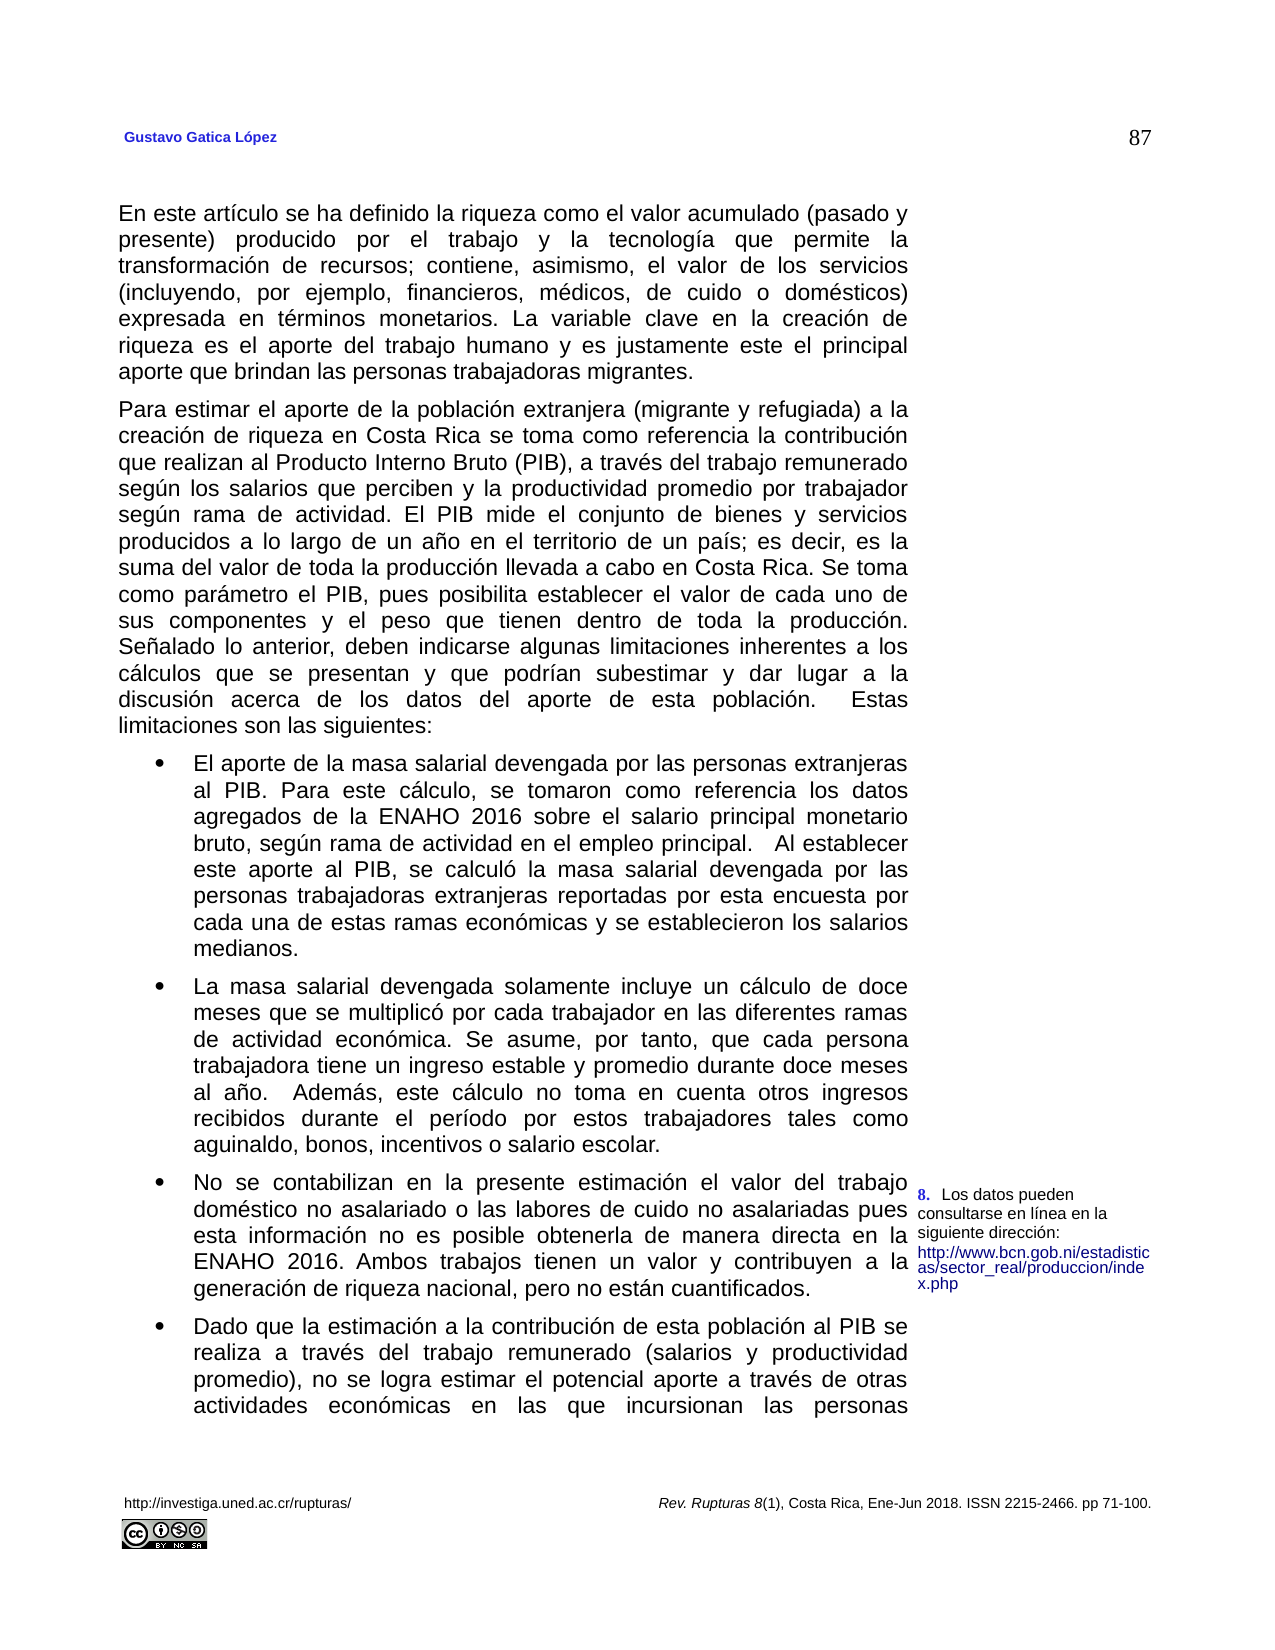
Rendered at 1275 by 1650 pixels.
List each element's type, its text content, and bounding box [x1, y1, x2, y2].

text Para estimar el aporte de la población extranjera (migrante y refugiada) a la creación de riqueza en Costa Rica se toma como referencia la contribución que realizan al Producto Interno Bruto (PIB), a través del trabajo remunerado según los salarios que perciben y la productividad promedio por trabajador según rama de actividad. El PIB mide el conjunto de bienes y servicios producidos a lo largo de un año en el territorio de un país; es decir, es la suma del valor de toda la producción llevada a cabo en Costa Rica. Se toma como parámetro el PIB, pues posibilita establecer el valor de cada uno de sus componentes y el peso que tienen dentro de toda la producción. Señalado lo anterior, deben indicarse algunas limitaciones inherentes a los cálculos que se presentan y que podrían subestimar y dar lugar a la discusión acerca de los datos del aporte de esta población. Estas limitaciones son las siguientes: [118, 396, 909, 739]
picture [121, 1519, 208, 1549]
list Dado que la estimación a la contribución de esta población al PIB se realiza a través del trabajo remunerado (salarios y productividad promedio), no se logra estimar el potencial aporte a través de otras actividades económicas en las que incursionan las personas [156, 1313, 909, 1418]
text En este artículo se ha definido la riqueza como el valor acumulado (pasado y presente) producido por el trabajo y la tecnología que permite la transformación de recursos; contiene, asimismo, el valor de los servicios (incluyendo, por ejemplo, financieros, médicos, de cuido o domésticos) expresada en términos monetarios. La variable clave en la creación de riqueza es el aporte del trabajo humano y es justamente este el principal aporte que brindan las personas trabajadoras migrantes. [118, 200, 909, 384]
list La masa salarial devengada solamente incluye un cálculo de doce meses que se multiplicó por cada trabajador en las diferentes ramas de actividad económica. Se asume, por tanto, que cada persona trabajadora tiene un ingreso estable y promedio durante doce meses al año. Además, este cálculo no toma en cuenta otros ingresos recibidos durante el período por estos trabajadores tales como aguinaldo, bonos, incentivos o salario escolar. [156, 973, 909, 1157]
list No se contabilizan en la presente estimación el valor del trabajo doméstico no asalariado o las labores de cuido no asalariadas pues esta información no es posible obtenerla de manera directa en la ENAHO 2016. Ambos trabajos tienen un valor y contribuyen a la generación de riqueza nacional, pero no están cuantificados. [156, 1169, 909, 1301]
list El aporte de la masa salarial devengada por las personas extranjeras al PIB. Para este cálculo, se tomaron como referencia los datos agregados de la ENAHO 2016 sobre el salario principal monetario bruto, según rama de actividad en el empleo principal. Al establecer este aporte al PIB, se calculó la masa salarial devengada por las personas trabajadoras extranjeras reportadas por esta encuesta por cada una de estas ramas económicas y se establecieron los salarios medianos. [156, 750, 909, 961]
